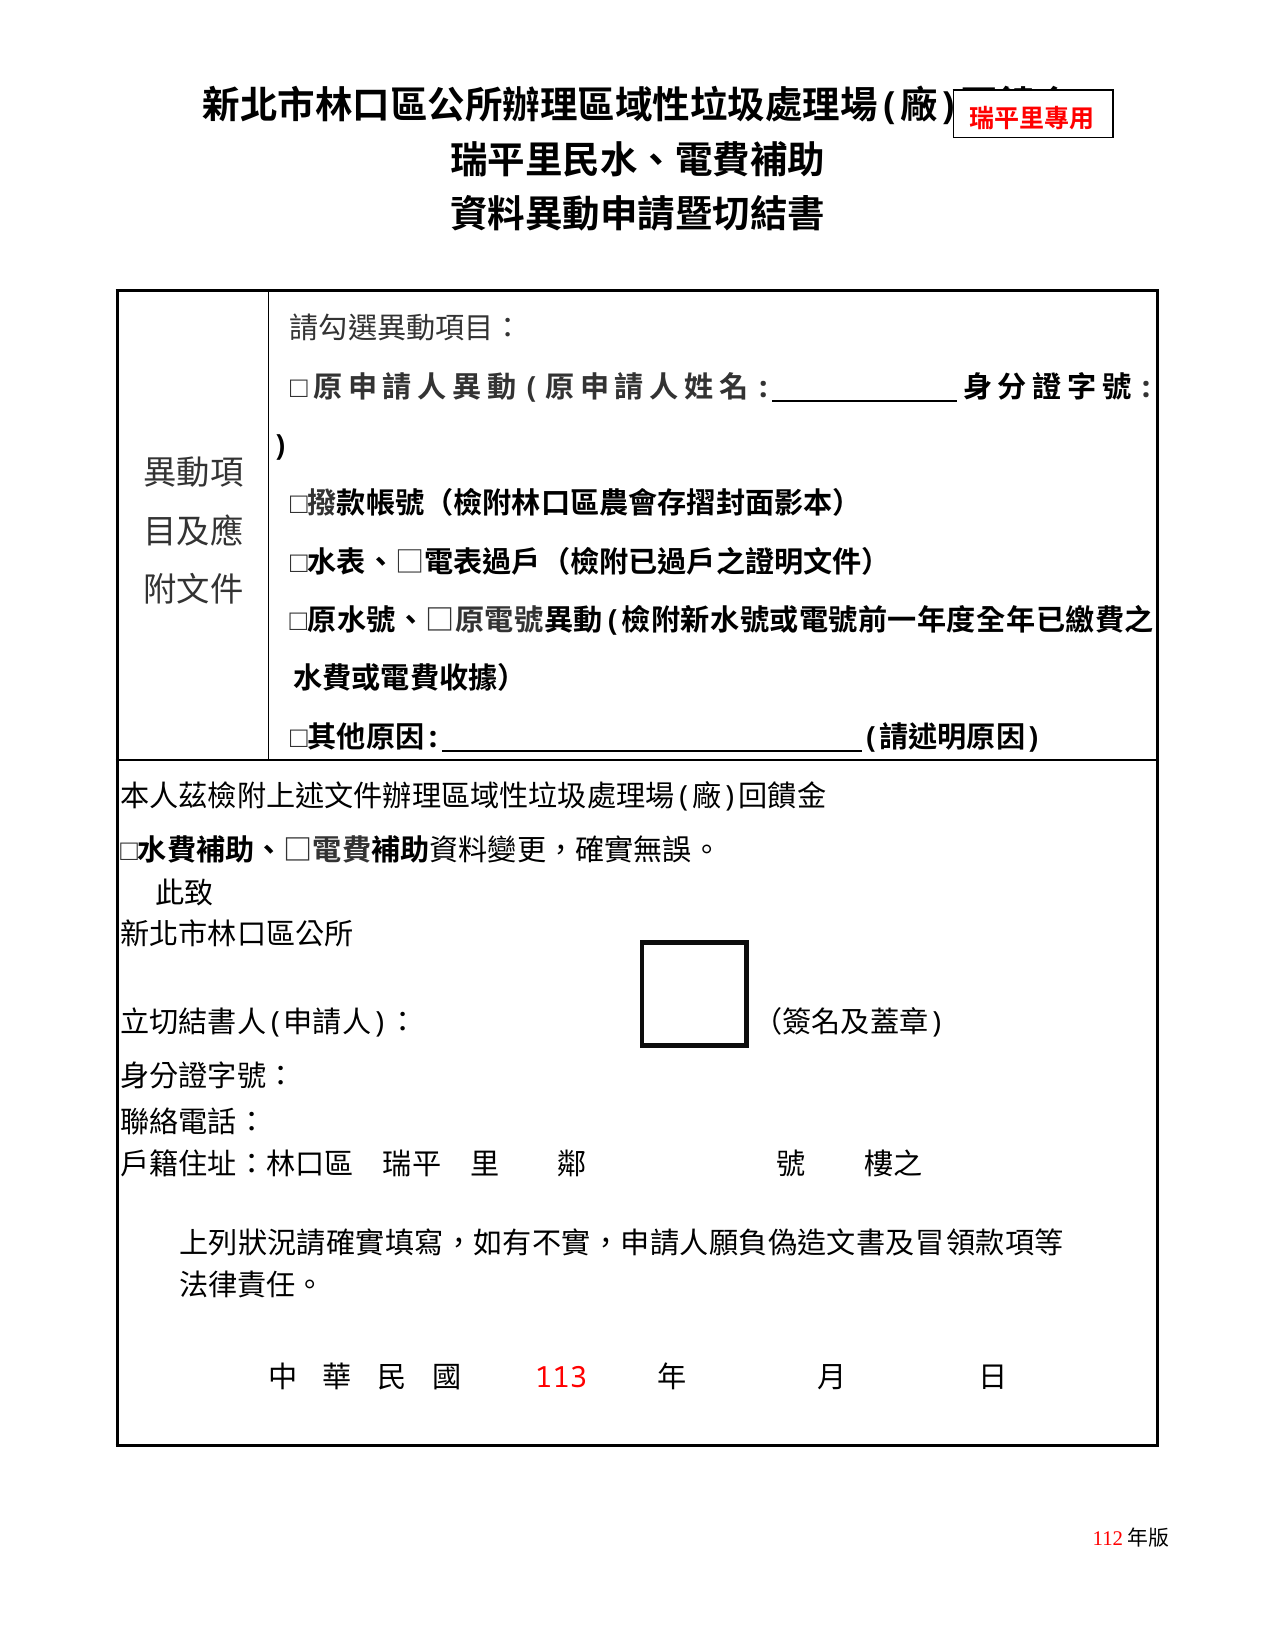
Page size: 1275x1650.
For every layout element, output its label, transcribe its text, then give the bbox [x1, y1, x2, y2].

text 瑞平里民水、電費補助 [106, 129, 1169, 184]
table_cell 本人茲檢附上述文件辦理區域性垃圾處理場(廠)回饋金 □水費補助、□電費補助資料變更，確實無誤。 此致 新北市林口區公所 立切結書人(申請人)： （簽名及蓋章) 身分證字號： 聯絡電話： 戶籍住址：林口區 瑞平 里 鄰 號 樓之 上列狀況請確實填寫，如有不實，申請人願負偽造文書及冒領款項等法律責任。 中華民國 113 年 月 日 [954, 91, 1112, 137]
text 資料異動申請暨切結書 [106, 184, 1169, 238]
table_header 請勾選異動項目： □原申請人異動(原申請人姓名: 身分證字號: ) □撥款帳號（檢附林口區農會存摺封面影本） □水表、□電表過戶（檢附已過戶之證明文件） □原水號、□原電號異動(檢附新水號或電號前一年度全年已繳費之水費或電費收據） □其他原因: (請述明原因) [269, 292, 1156, 759]
table_header 異動項目及應附文件 [119, 292, 268, 759]
table_cell 本人茲檢附上述文件辦理區域性垃圾處理場(廠)回饋金 □水費補助、□電費補助資料變更，確實無誤。 此致 新北市林口區公所 立切結書人(申請人)： （簽名及蓋章) 身分證字號： 聯絡電話： 戶籍住址：林口區 瑞平 里 鄰 號 樓之 上列狀況請確實填寫，如有不實，申請人願負偽造文書及冒領款項等法律責任。 中華民國 113 年 月 日 [119, 761, 1156, 1443]
text 新北市林口區公所辦理區域性垃圾處理場(廠)回饋金 [106, 75, 1169, 129]
